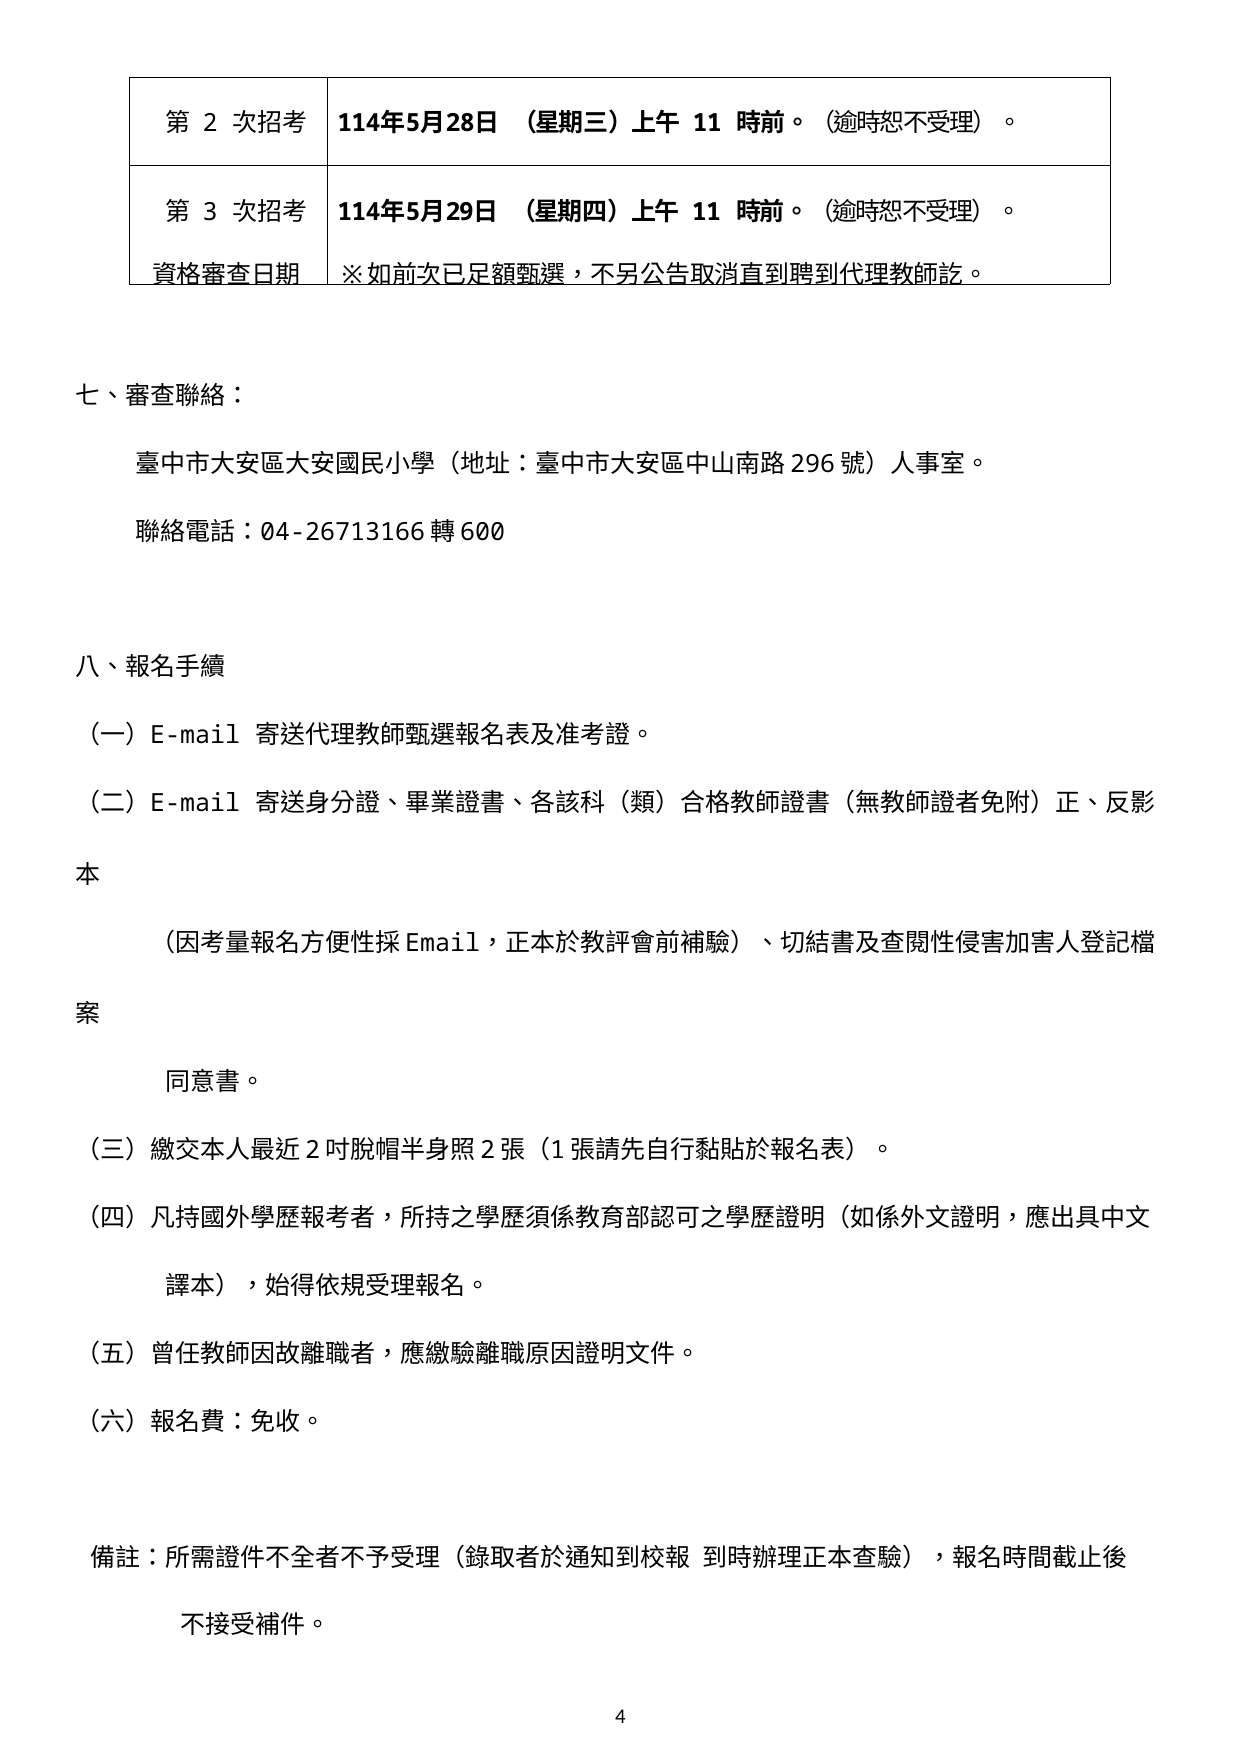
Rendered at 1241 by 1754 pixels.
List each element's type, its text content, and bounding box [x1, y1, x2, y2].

table_cell 第 2 次招考 資格審查日期 [130, 78, 327, 165]
text 七、審查聯絡： [75, 352, 1165, 374]
text （六）報名費：免收。 [75, 1404, 1165, 1440]
table_cell 114年5月28日 （星期三）上午 11 時前。（逾時恕不受理）。 ※如前次已足額甄選，不另公告取消 [328, 78, 1110, 165]
table_cell 114年5月29日 （星期四）上午 11 時前。（逾時恕不受理）。 ※如前次已足額甄選，不另公告取消直到聘到代理教師訖。 [328, 166, 1110, 283]
text 不接受補件。 [75, 1581, 1165, 1644]
text 備註：所需證件不全者不予受理（錄取者於通知到校報 到時辦理正本查驗），報名時間截止後 [75, 1513, 1165, 1576]
table_cell 第 3 次招考 資格審查日期 (含)以後招考 [130, 166, 327, 283]
